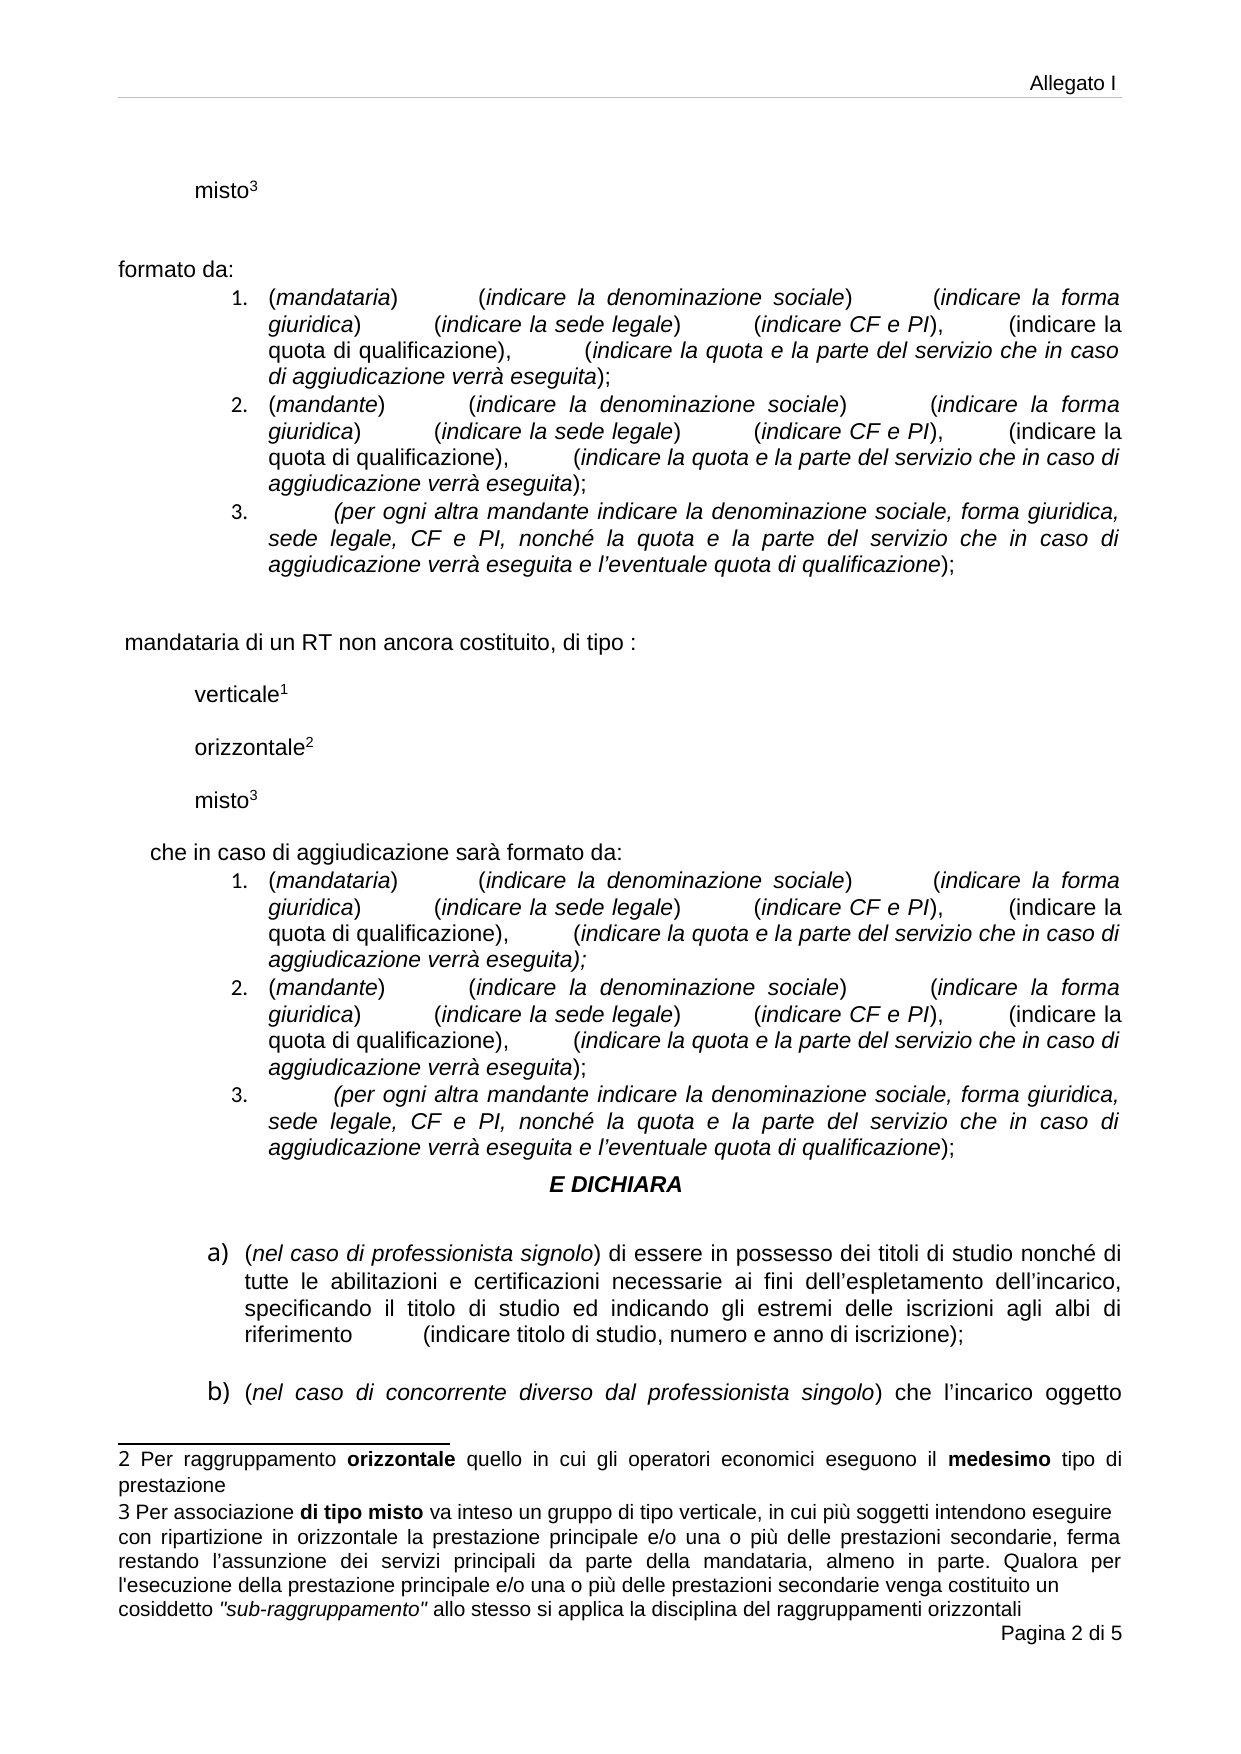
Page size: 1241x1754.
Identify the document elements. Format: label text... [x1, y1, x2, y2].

text Per raggruppamento orizzontale quello in cui gli operatori economici eseguono il medesimo tipo di prestazione [118, 1444, 1122, 1497]
text con ripartizione in orizzontale la prestazione principale e/o una o più delle prestazioni secondarie, ferma restando l’assunzione dei servizi principali da parte della mandataria, almeno in parte. Qualora per l'esecuzione della prestazione principale e/o una o più delle prestazioni secondarie venga costituito un [118, 1525, 1122, 1597]
list (nel caso di professionista signolo) di essere in possesso dei titoli di studio nonché di tutte le abilitazioni e certificazioni necessarie ai fini dell’espletamento dell’incarico, specificando il titolo di studio ed indicando gli estremi delle iscrizioni agli albi di riferimento (indicare titolo di studio, numero e anno di iscrizione); [207, 1234, 1122, 1347]
text orizzontale2 [118, 734, 1122, 760]
list (per ogni altra mandante indicare la denominazione sociale, forma giuridica, sede legale, CF e PI, nonché la quota e la parte del servizio che in caso di aggiudicazione verrà eseguita e l’eventuale quota di qualificazione); [231, 1080, 1122, 1161]
text Per associazione di tipo misto va inteso un gruppo di tipo verticale, in cui più soggetti intendono eseguire [118, 1497, 1122, 1525]
text cosiddetto "sub-raggruppamento" allo stesso si applica la disciplina del raggruppamenti orizzontali [118, 1597, 1122, 1621]
list (mandante) (indicare la denominazione sociale) (indicare la forma giuridica) (indicare la sede legale) (indicare CF e PI), (indicare la quota di qualificazione), (indicare la quota e la parte del servizio che in caso di aggiudicazione verrà eseguita); [231, 973, 1122, 1080]
text misto [118, 177, 1122, 203]
text verticale1 [118, 681, 1122, 708]
text mandataria di un RT non ancora costituito, di tipo : [118, 628, 1122, 655]
list (per ogni altra mandante indicare la denominazione sociale, forma giuridica, sede legale, CF e PI, nonché la quota e la parte del servizio che in caso di aggiudicazione verrà eseguita e l’eventuale quota di qualificazione); [231, 497, 1122, 577]
list (mandante) (indicare la denominazione sociale) (indicare la forma giuridica) (indicare la sede legale) (indicare CF e PI), (indicare la quota di qualificazione), (indicare la quota e la parte del servizio che in caso di aggiudicazione verrà eseguita); [231, 390, 1122, 497]
list (nel caso di concorrente diverso dal professionista singolo) che l’incarico oggetto [207, 1374, 1122, 1408]
text misto3 [118, 787, 1122, 813]
text E DICHIARA [118, 1171, 1122, 1197]
text formato da: [118, 256, 1122, 283]
list (mandataria) (indicare la denominazione sociale) (indicare la forma giuridica) (indicare la sede legale) (indicare CF e PI), (indicare la quota di qualificazione), (indicare la quota e la parte del servizio che in caso di aggiudicazione verrà eseguita); [231, 283, 1122, 390]
list (mandataria) (indicare la denominazione sociale) (indicare la forma giuridica) (indicare la sede legale) (indicare CF e PI), (indicare la quota di qualificazione), (indicare la quota e la parte del servizio che in caso di aggiudicazione verrà eseguita); [231, 866, 1122, 973]
text che in caso di aggiudicazione sarà formato da: [118, 839, 1122, 866]
